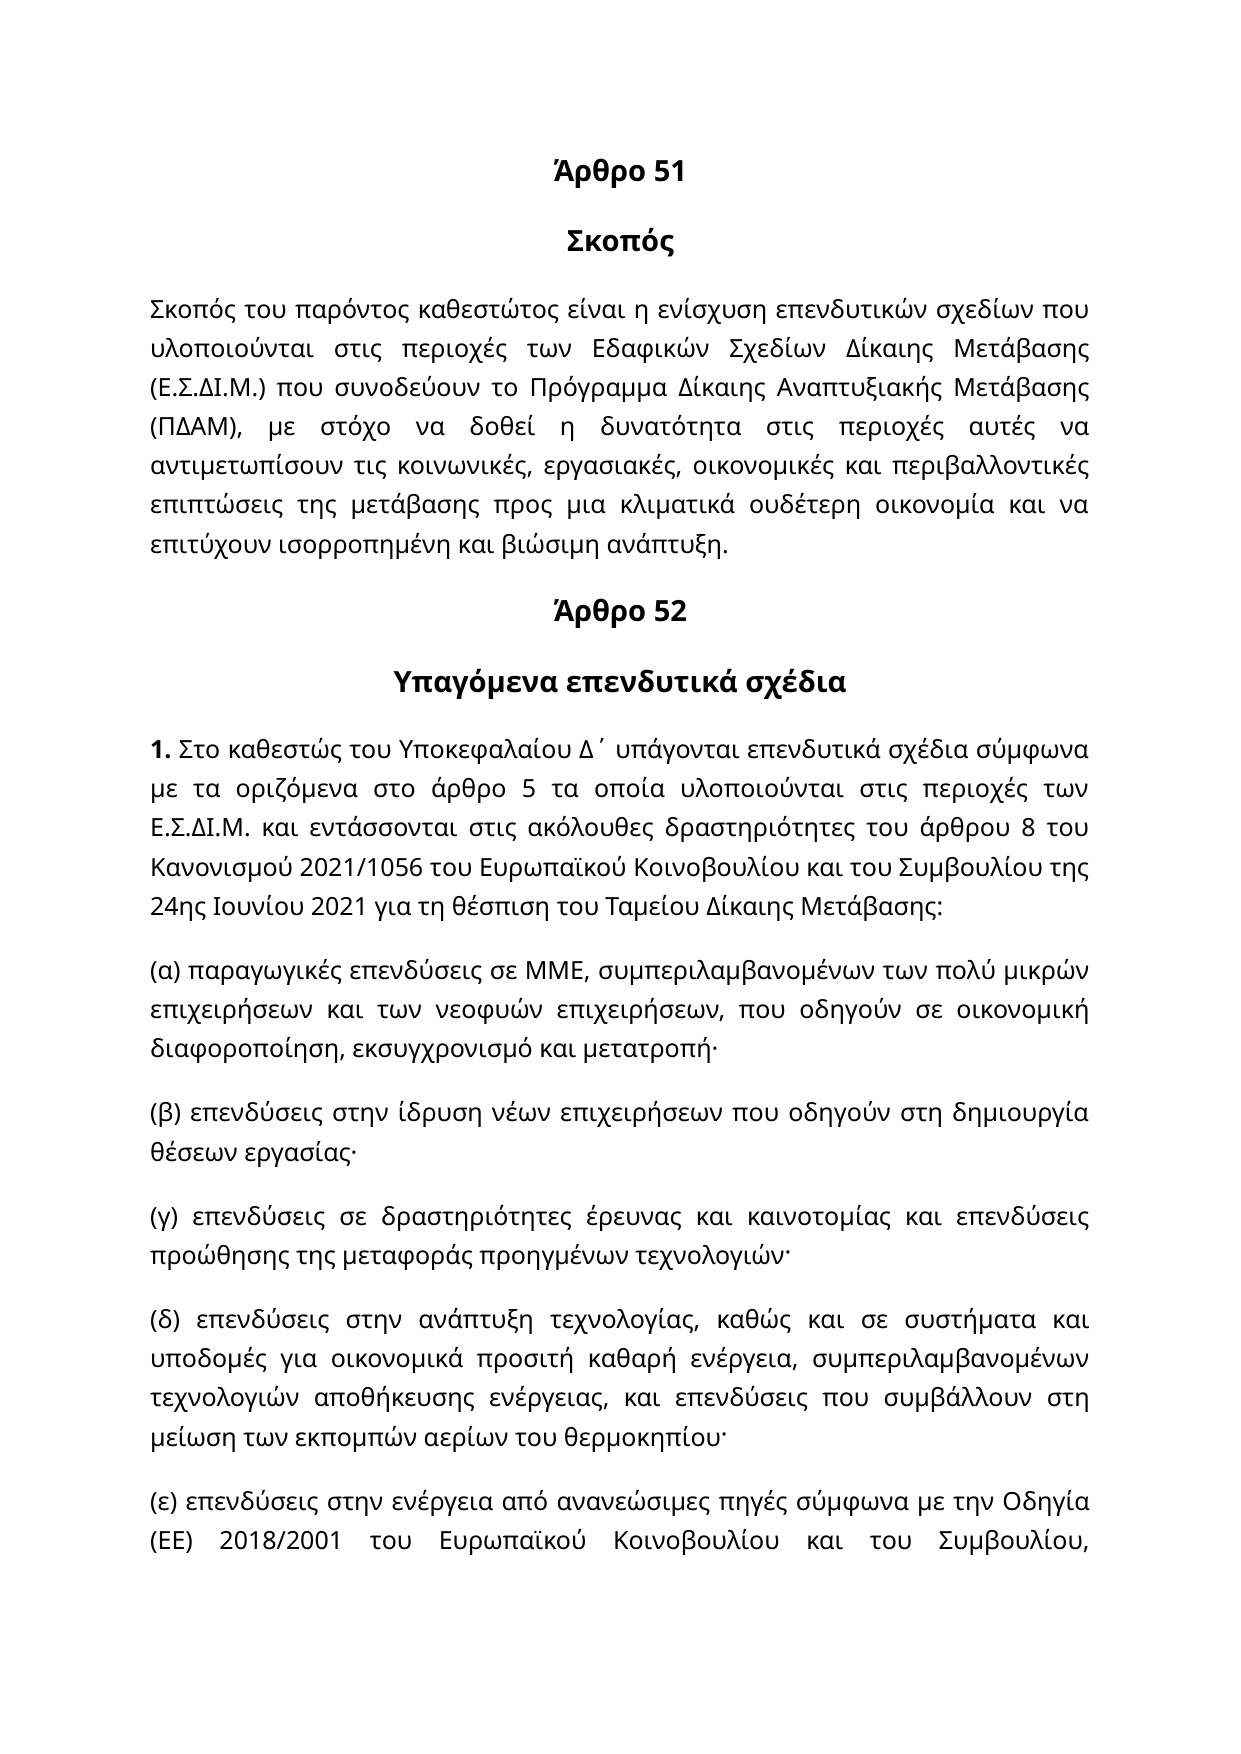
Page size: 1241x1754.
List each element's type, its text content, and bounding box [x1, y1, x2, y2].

text 1. Στο καθεστώς του Υποκεφαλαίου Δ΄ υπάγονται επενδυτικά σχέδια σύμφωνα με τα οριζόμενα στο άρθρο 5 τα οποία υλοποιούνται στις περιοχές των Ε.Σ.ΔΙ.Μ. και εντάσσονται στις ακόλουθες δραστηριότητες του άρθρου 8 του Κανονισμού 2021/1056 του Ευρωπαϊκού Κοινοβουλίου και του Συμβουλίου της 24ης Ιουνίου 2021 για τη θέσπιση του Ταμείου Δίκαιης Μετάβασης: [150, 732, 1090, 922]
subtitle Άρθρο 52 [150, 590, 1090, 630]
text (δ) επενδύσεις στην ανάπτυξη τεχνολογίας, καθώς και σε συστήματα και υποδομές για οικονομικά προσιτή καθαρή ενέργεια, συμπεριλαμβανομένων τεχνολογιών αποθήκευσης ενέργειας, και επενδύσεις που συμβάλλουν στη μείωση των εκπομπών αερίων του θερμοκηπίου· [150, 1302, 1090, 1453]
subtitle Σκοπός [150, 221, 1090, 260]
text Σκοπός του παρόντος καθεστώτος είναι η ενίσχυση επενδυτικών σχεδίων που υλοποιούνται στις περιοχές των Εδαφικών Σχεδίων Δίκαιης Μετάβασης (Ε.Σ.ΔΙ.Μ.) που συνοδεύουν το Πρόγραμμα Δίκαιης Αναπτυξιακής Μετάβασης (ΠΔΑΜ), με στόχο να δοθεί η δυνατότητα στις περιοχές αυτές να αντιμετωπίσουν τις κοινωνικές, εργασιακές, οικονομικές και περιβαλλοντικές επιπτώσεις της μετάβασης προς μια κλιματικά ουδέτερη οικονομία και να επιτύχουν ισορροπημένη και βιώσιμη ανάπτυξη. [150, 291, 1090, 560]
subtitle Άρθρο 51 [150, 150, 1090, 190]
subtitle Υπαγόμενα επενδυτικά σχέδια [150, 661, 1090, 701]
text (β) επενδύσεις στην ίδρυση νέων επιχειρήσεων που οδηγούν στη δημιουργία θέσεων εργασίας· [150, 1095, 1090, 1168]
text (γ) επενδύσεις σε δραστηριότητες έρευνας και καινοτομίας και επενδύσεις προώθησης της μεταφοράς προηγμένων τεχνολογιών· [150, 1198, 1090, 1272]
text (α) παραγωγικές επενδύσεις σε ΜΜΕ, συμπεριλαμβανομένων των πολύ μικρών επιχειρήσεων και των νεοφυών επιχειρήσεων, που οδηγούν σε οικονομική διαφοροποίηση, εκσυγχρονισμό και μετατροπή· [150, 952, 1090, 1065]
text (ε) επενδύσεις στην ενέργεια από ανανεώσιμες πηγές σύμφωνα με την Οδηγία (ΕΕ) 2018/2001 του Ευρωπαϊκού Κοινοβουλίου και του Συμβουλίου, [150, 1483, 1090, 1557]
